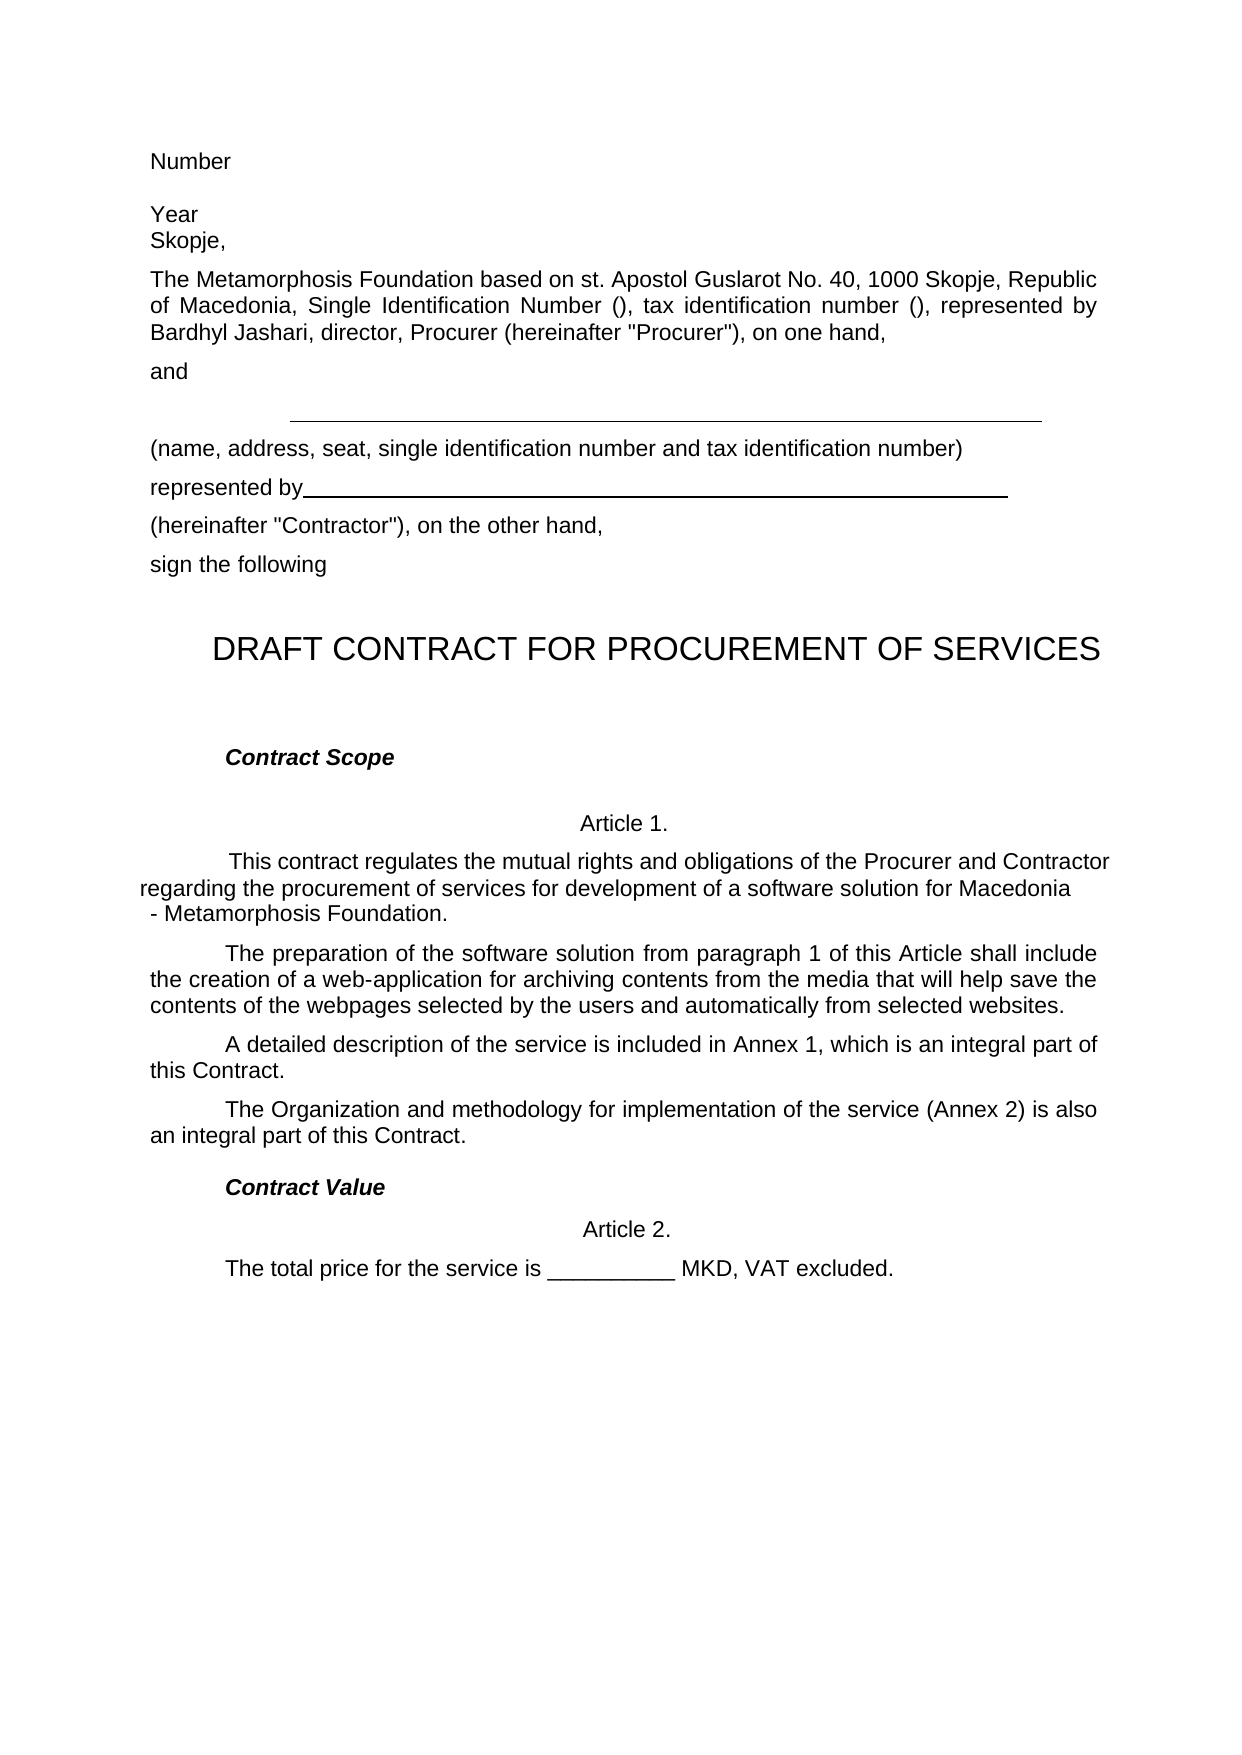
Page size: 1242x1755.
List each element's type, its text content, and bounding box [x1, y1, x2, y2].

text This contract regulates the mutual rights and obligations of the Procurer and Contractor regarding the procurement of services for development of a software solution for Macedonia [139, 848, 1175, 901]
text Article 2. [583, 1216, 1175, 1242]
text sign the following [150, 551, 1175, 578]
text A detailed description of the service is included in Annex 1, which is an integral part of this Contract. [150, 1031, 1098, 1084]
text The total price for the service is __________ MKD, VAT excluded. [225, 1255, 1175, 1281]
text The Organization and methodology for implementation of the service (Annex 2) is also an integral part of this Contract. [150, 1096, 1098, 1149]
text (name, address, seat, single identification number and tax identification number) [150, 435, 1175, 461]
text represented by (hereinafter "Contractor"), on the other hand, [150, 474, 1017, 538]
text The Metamorphosis Foundation based on st. Apostol Guslarot No. 40, 1000 Skopje, Republic of Macedonia, Single Identification Number (), tax identification number (), represented by Bardhyl Jashari, director, Procurer (hereinafter "Procurer"), on one hand, [150, 266, 1097, 345]
text Number [150, 148, 258, 174]
text and [150, 357, 199, 383]
text The preparation of the software solution from paragraph 1 of this Article shall include the creation of a web-application for archiving contents from the media that will help save the contents of the webpages selected by the users and automatically from selected websites. [150, 939, 1098, 1019]
text DRAFT CONTRACT FOR PROCUREMENT OF SERVICES [139, 629, 1173, 668]
text Article 1. [579, 809, 669, 836]
text - Metamorphosis Foundation. [150, 901, 1175, 927]
text Contract Value [225, 1173, 521, 1200]
text Year [150, 201, 233, 227]
text Contract Scope [225, 744, 1175, 771]
text Skopje, [150, 227, 233, 253]
